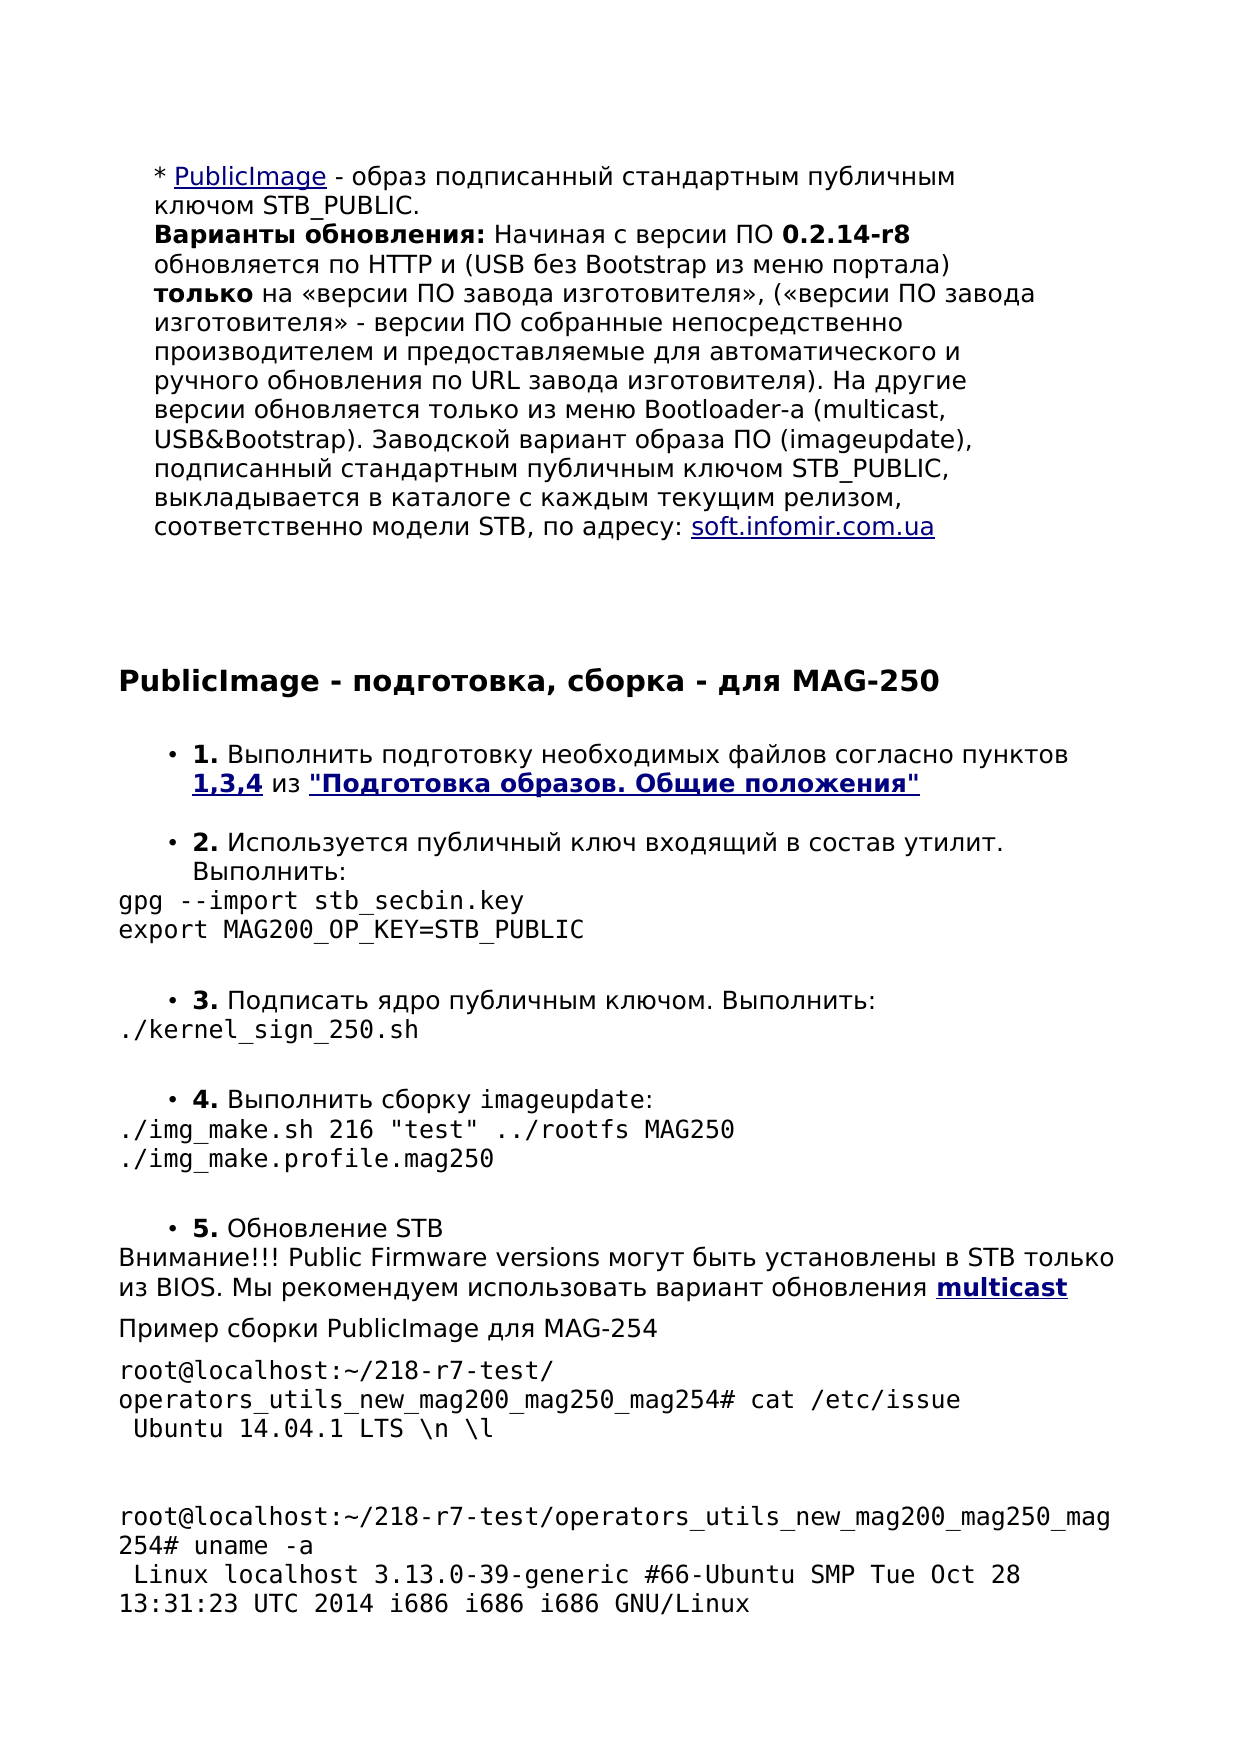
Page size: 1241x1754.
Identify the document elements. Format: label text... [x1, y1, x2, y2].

text gpg --import stb_secbin.key export MAG200_OP_KEY=STB_PUBLIC [118, 886, 1122, 945]
list 2. Используется публичный ключ входящий в состав утилит. Выполнить: [177, 828, 1122, 886]
list 3. Подписать ядро публичным ключом. Выполнить: [177, 986, 1122, 1015]
text Пример сборки PublicImage для MAG-254 [118, 1314, 1122, 1343]
text ./kernel_sign_250.sh [118, 1015, 1122, 1044]
text ./img_make.sh 216 "test" ../rootfs MAG250 ./img_make.profile.mag250 [118, 1115, 1122, 1173]
subtitle PublicImage - подготовка, сборка - для MAG-250 [118, 664, 1122, 698]
text Внимание!!! Public Firmware versions могут быть установлены в STB только из BIOS. Мы рекомендуем использовать вариант обновления multicast [118, 1243, 1122, 1302]
list 5. Обновление STB [177, 1214, 1122, 1243]
table_header * PublicImage - образ подписанный стандартным публичным ключом STB_PUBLIC. Варианты обновления: Начиная с версии ПО 0.2.14-r8 обновляется по HTTP и (USB без Bootstrap из меню портала) только на «версии ПО завода изготовителя», («версии ПО завода изготовителя» - версии ПО собранные непосредственно производителем и предоставляемые для автоматического и ручного обновления по URL завода изготовителя). На другие версии обновляется только из меню Bootloader-a (multicast, USB&Bootstrap). Заводской вариант образа ПО (imageupdate), подписанный стандартным публичным ключом STB_PUBLIC, выкладывается в каталоге с каждым текущим релизом, соответственно модели STB, по адресу: soft.infomir.com.ua [118, 127, 1093, 577]
list 1. Выполнить подготовку необходимых файлов согласно пунктов 1,3,4 из "Подготовка образов. Общие полoжения" [177, 740, 1122, 799]
list 4. Выполнить сборку imageupdate: [177, 1086, 1122, 1115]
text root@localhost:~/218-r7-test/operators_utils_new_mag200_mag250_mag254# cat /etc/issue Ubuntu 14.04.1 LTS \n \l root@localhost:~/218-r7-test/operators_utils_new_mag200_mag250_mag254# uname -a Linux localhost 3.13.0-39-generic #66-Ubuntu SMP Tue Oct 28 13:31:23 UTC 2014 i686 i686 i686 GNU/Linux root@localhost:~/218-r7-test# wget http://wiki.iptv.infomir.com.ua/pub/operators_utils_new_mag200_mag250_mag254.tar.gz Saving to: ‘operators_utils_new_mag200_mag250_mag254.tar.gz’ root@localhost:~/218-r7-test# wget http://soft.infomir.com.ua/mag254/release/0.2.18-r7/vmlinux.bin.mag254 Saving to: ‘vmlinux.bin.mag254’ root@localhost:~/218-r7-test# wget http://soft.infomir.com.ua/mag254/release/0.2.18-r7/rootfs-0.2.18r7.tar.gz Saving to: ‘rootfs-0.2.18r7.tar.gz’ root@localhost:~/218-r7-test# tar -zxf rootfs-0.2.18r7.tar.gz root@localhost:~/218-r7-test# tar -zxf operators_utils_new_mag200_mag250_mag254.tar.gz root@localhost:~/218-r7-test# mv vmlinux.bin.mag254 operators_utils_new_mag200_mag250_mag254/images/ root@localhost:~/218-r7-test# cd operators_utils_new_mag200_mag250_mag254/ root@localhost:~/218-r7-test/operators_utils_new_mag200_mag250_mag254# cat img_make.profile.mag254 # Kernel's file system export KERNEL_PATH=./uImzlib_mag254.img # File name for enviroment variable export ENV_VARIABLE_PATH=./images/env_mag254.txt # Userfs export USERFS_VERSION=1 export USERFS_PATH=./images/userfs.img # File name for SecondBoot export SECONDBOOT_PATH=./images/SbootIm_mag254 # File name for Logotype export LOGOTYPE_PATH=./images/logo.bmp.gz export MAG200_OP_KEY=STB_PUBLIC root@localhost:~/218-r7-test/operators_utils_new_mag200_mag250_mag254# gpg --import stb_secbin.key gpg: key 6BEED1ED: secret key imported gpg: key 6BEED1ED: public key "STB_PUBLIC (Public key!!)" imported gpg: Total number processed: 1 gpg: imported: 1 (RSA: 1) gpg: secret keys read: 1 gpg: secret keys imported: 1 root@localhost:~/218-r7-test/operators_utils_new_mag200_mag250_mag254# export MAG200_OP_KEY=STB_PUBLIC root@localhost:~/218-r7-test/operators_utils_new_mag200_mag250_mag254# ./kernel_sign_254.sh File vmlinux.sign create - successfully!!! Image Name: MAG254 SH4 Kernel Linux 2.6.17 Created: Fri Nov 7 10:39:35 2014 Image Type: SuperH Linux Kernel Image (gzip compressed) Data Size: 3244259 Bytes = 3168.22 kB = 3.09 MB Load Address: 0x80800000 Entry Point: 0x80801000 File uImzlib_mag254.img create - successfully!!! root@localhost:~/218-r7-test/operators_utils_new_mag200_mag250_mag254# ./img_make.sh 218 "test" ../rootfs-0.2.18r7 MAG254 ./img_make.profile.mag254 Make rootfs image ../rootfs-0.2.18r7 Append digital signature MAG200_OP_KEY=STB_PUBLIC File ./sumsubfsnone.img.sign create - successfully!!! gpg (GnuPG) 1.4.16 Copyright (C) 2013 Free Software Foundation, Inc. License GPLv3+: GNU GPL version 3 or later <http://gnu.org/licenses/gpl.html> This is free software: you are free to change and redistribute it. There is NO WARRANTY, to the extent permitted by law. Home: ~/.gnupg Supported algorithms: Pubkey: RSA, RSA-E, RSA-S, ELG-E, DSA Cypher: IDEA, 3DES, CAST5, BLOWFISH, AES, AES192, AES256, TWOFISH, CAMELLIA128, CAMELLIA192, CAMELLIA256 Hash: MD5, SHA1, RIPEMD160, SHA256, SHA384, SHA512, SHA224 Compression: Uncompressed, ZIP, ZLIB, BZIP2 File result:./imageupdate Create section "Kernel size:" and append file ./uImzlib_mag254.img. Create section "Image size:" and append file ./sumsubfsnone.img.sign. Create section "Env size:" and append file ./images/env_mag254.txt. Create section "Userfs size:" and append file ./images/userfs.img. Create section "Logotype size:" and append file ./images/logo.bmp.gz. File ./imageupdate create - successfully!!! [118, 1356, 1122, 1618]
